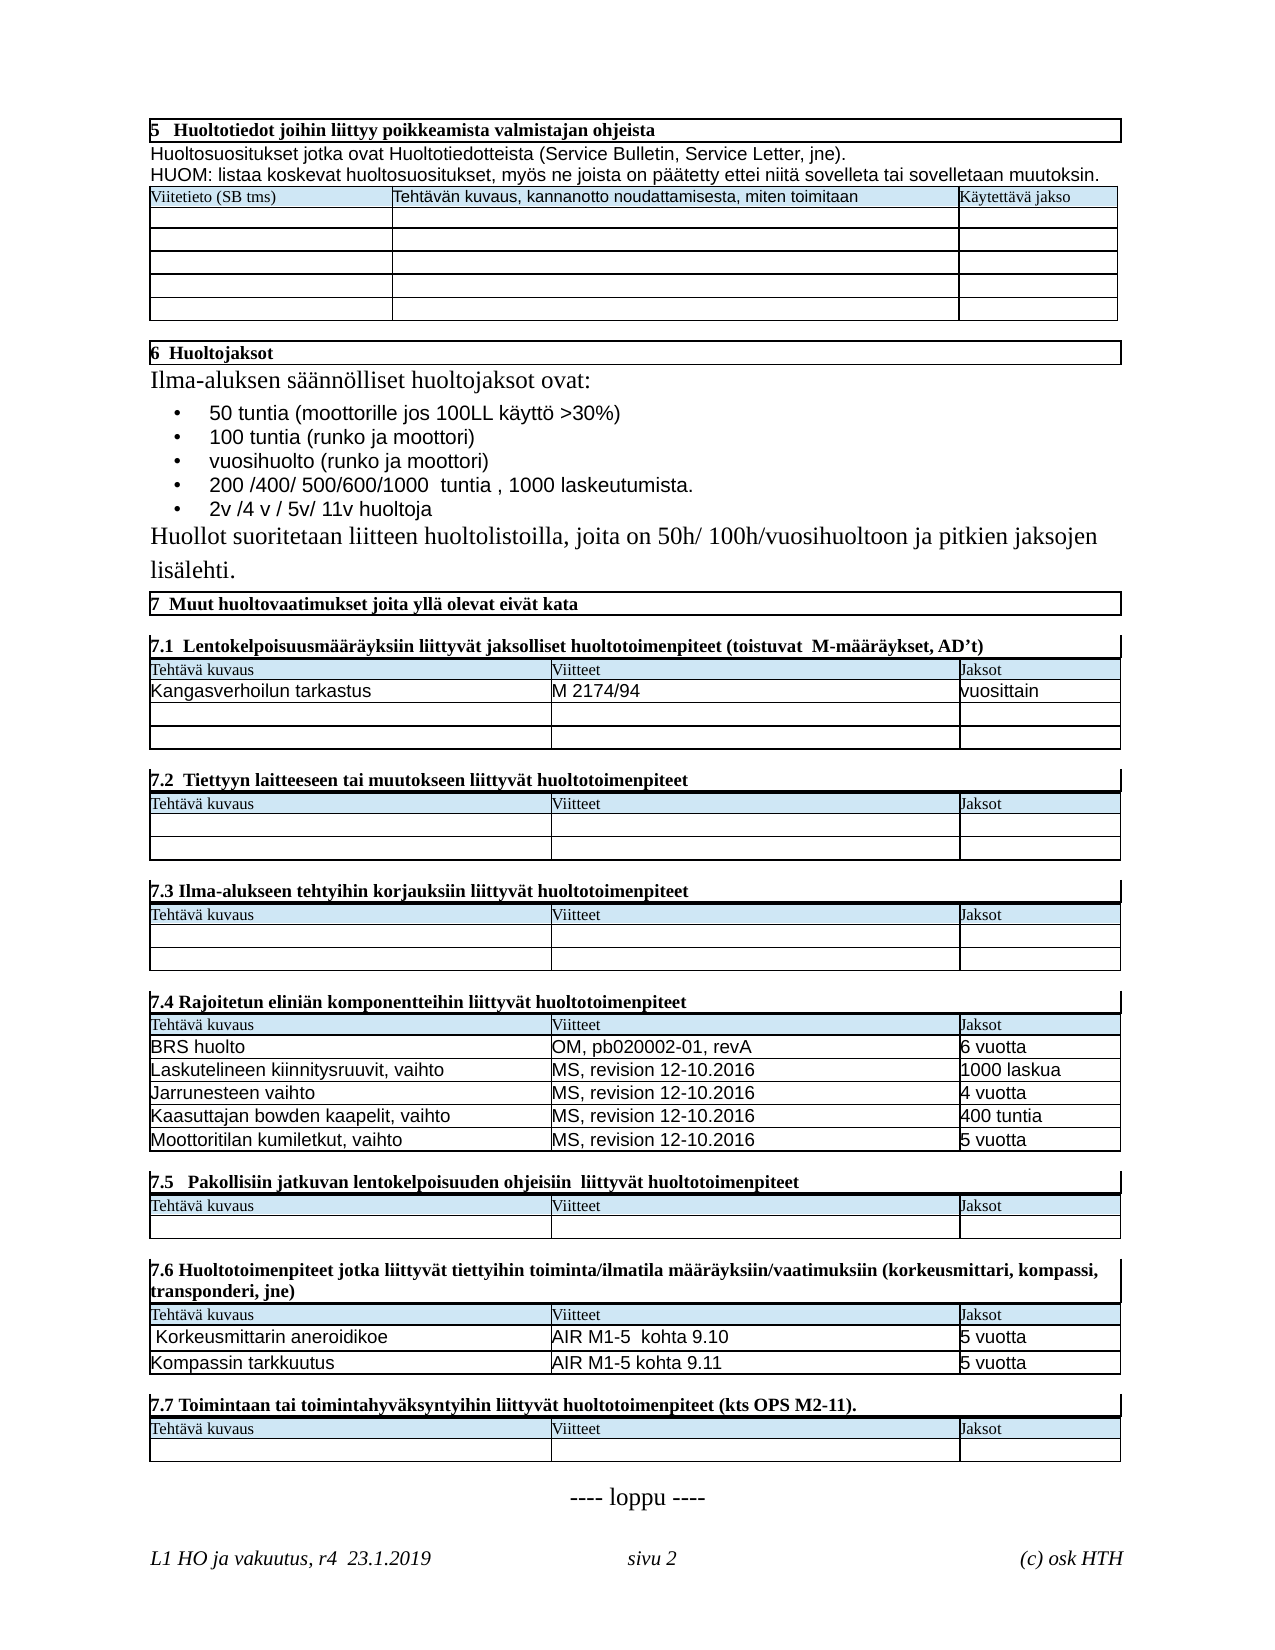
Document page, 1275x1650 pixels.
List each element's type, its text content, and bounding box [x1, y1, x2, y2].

table_header Viitteet [552, 1196, 959, 1214]
table_cell BRS huolto [151, 1036, 551, 1057]
table_cell [961, 837, 1120, 859]
table_cell [151, 208, 392, 227]
table_header 6 Huoltojaksot [151, 342, 1120, 363]
table_cell [960, 252, 1117, 273]
table_cell [393, 208, 958, 227]
table_cell MS, revision 12-10.2016 [552, 1059, 959, 1081]
table_cell 5 vuotta [961, 1352, 1120, 1373]
table_cell [552, 727, 959, 748]
table_cell 400 tuntia [961, 1105, 1120, 1127]
text Huoltosuositukset jotka ovat Huoltotiedotteista (Service Bulletin, Service Letter, jne). [150, 142, 1159, 164]
list 2v /4 v / 5v/ 11v huoltoja [174, 497, 1159, 521]
table_header Viitteet [552, 794, 959, 813]
table_header Jaksot [961, 1305, 1120, 1324]
table_cell 5 vuotta [961, 1128, 1120, 1150]
table_header Viitteet [552, 1419, 959, 1438]
table_header Viitteet [552, 660, 959, 679]
list 50 tuntia (moottorille jos 100LL käyttö >30%) [174, 401, 1159, 425]
table_cell [960, 208, 1117, 227]
table_cell [960, 298, 1117, 319]
text HUOM: listaa koskevat huoltosuositukset, myös ne joista on päätetty ettei niitä sovelleta tai sovelletaan muutoksin. [150, 164, 1159, 186]
table_header Tehtävän kuvaus, kannanotto noudattamisesta, miten toimitaan [393, 187, 958, 206]
table_cell [151, 925, 551, 947]
table_cell [961, 948, 1120, 970]
table_cell [552, 948, 959, 970]
table_header 7.1 Lentokelpoisuusmääräyksiin liittyvät jaksolliset huoltotoimenpiteet (toistuvat M-määräykset, AD’t) [151, 635, 1120, 656]
table_cell Moottoritilan kumiletkut, vaihto [151, 1128, 551, 1150]
table_cell [961, 925, 1120, 947]
table_cell [961, 703, 1120, 725]
table_cell Kangasverhoilun tarkastus [151, 680, 551, 702]
table_header 7.3 Ilma-alukseen tehtyihin korjauksiin liittyvät huoltotoimenpiteet [151, 880, 1120, 901]
table_cell Laskutelineen kiinnitysruuvit, vaihto [151, 1059, 551, 1081]
table_cell [960, 229, 1117, 250]
table_header 7.7 Toimintaan tai toimintahyväksyntyihin liittyvät huoltotoimenpiteet (kts OPS M2-11). [151, 1394, 1120, 1415]
table_cell [393, 298, 958, 319]
table_cell MS, revision 12-10.2016 [552, 1128, 959, 1150]
table_header Jaksot [961, 794, 1120, 813]
table_cell [552, 703, 959, 725]
table_cell Jarrunesteen vaihto [151, 1082, 551, 1104]
table_cell [151, 252, 392, 273]
table_header Jaksot [961, 1419, 1120, 1438]
table_header Tehtävä kuvaus [151, 1196, 551, 1214]
table_cell [151, 1439, 551, 1461]
table_header Tehtävä kuvaus [151, 660, 551, 679]
table_cell Kompassin tarkkuutus [151, 1352, 551, 1373]
table_cell Korkeusmittarin aneroidikoe [151, 1326, 551, 1350]
table_header Tehtävä kuvaus [151, 1305, 551, 1324]
table_cell [552, 1216, 959, 1238]
table_header Viitteet [552, 1305, 959, 1324]
table_cell [961, 1216, 1120, 1238]
table_cell MS, revision 12-10.2016 [552, 1105, 959, 1127]
table_cell [960, 275, 1117, 296]
table_cell [151, 229, 392, 250]
table_cell [393, 252, 958, 273]
table_header Viitteet [552, 905, 959, 923]
table_cell 4 vuotta [961, 1082, 1120, 1104]
table_cell [552, 814, 959, 836]
table_cell [151, 703, 551, 725]
table_cell [151, 1216, 551, 1238]
table_header Jaksot [961, 1196, 1120, 1214]
table_header 7.6 Huoltotoimenpiteet jotka liittyvät tiettyihin toiminta/ilmatila määräyksiin/vaatimuksiin (korkeusmittari, kompassi, transponderi, jne) [151, 1259, 1120, 1302]
table_header Viitteet [552, 1015, 959, 1034]
table_cell [552, 837, 959, 859]
table_cell [552, 1439, 959, 1461]
table_cell [552, 925, 959, 947]
table_header Jaksot [961, 660, 1120, 679]
table_cell 1000 laskua [961, 1059, 1120, 1081]
table_cell AIR M1-5 kohta 9.11 [552, 1352, 959, 1373]
list vuosihuolto (runko ja moottori) [174, 449, 1159, 473]
table_header Tehtävä kuvaus [151, 1015, 551, 1034]
table_header Käytettävä jakso [960, 187, 1117, 206]
table_cell Kaasuttajan bowden kaapelit, vaihto [151, 1105, 551, 1127]
text ---- loppu ---- [150, 1482, 1125, 1510]
list 200 /400/ 500/600/1000 tuntia , 1000 laskeutumista. [174, 473, 1159, 497]
table_cell 6 vuotta [961, 1036, 1120, 1057]
table_header Viitetieto (SB tms) [151, 187, 392, 206]
table_header 5 Huoltotiedot joihin liittyy poikkeamista valmistajan ohjeista [151, 120, 1120, 141]
list 100 tuntia (runko ja moottori) [174, 425, 1159, 449]
table_cell [151, 275, 392, 296]
table_header Tehtävä kuvaus [151, 905, 551, 923]
table_cell [961, 727, 1120, 748]
table_cell [151, 298, 392, 319]
table_header Tehtävä kuvaus [151, 794, 551, 813]
table_cell vuosittain [961, 680, 1120, 702]
table_cell OM, pb020002-01, revA [552, 1036, 959, 1057]
text Ilma-aluksen säännölliset huoltojaksot ovat: [150, 365, 1159, 394]
table_cell M 2174/94 [552, 680, 959, 702]
table_cell [151, 837, 551, 859]
table_cell [151, 727, 551, 748]
table_cell [151, 814, 551, 836]
table_cell [393, 275, 958, 296]
table_cell [393, 229, 958, 250]
table_cell [961, 814, 1120, 836]
table_cell [151, 948, 551, 970]
table_cell AIR M1-5 kohta 9.10 [552, 1326, 959, 1350]
table_header 7.4 Rajoitetun eliniän komponentteihin liittyvät huoltotoimenpiteet [151, 991, 1120, 1012]
table_header 7.2 Tiettyyn laitteeseen tai muutokseen liittyvät huoltotoimenpiteet [151, 769, 1120, 790]
table_header Jaksot [961, 905, 1120, 923]
table_header Tehtävä kuvaus [151, 1419, 551, 1438]
table_cell 5 vuotta [961, 1326, 1120, 1350]
table_header Jaksot [961, 1015, 1120, 1034]
table_cell [961, 1439, 1120, 1461]
table_header 7 Muut huoltovaatimukset joita yllä olevat eivät kata [151, 593, 1120, 614]
text Huollot suoritetaan liitteen huoltolistoilla, joita on 50h/ 100h/vuosihuoltoon ja pitkien jaksojen lisälehti. [150, 521, 1159, 584]
table_header 7.5 Pakollisiin jatkuvan lentokelpoisuuden ohjeisiin liittyvät huoltotoimenpiteet [151, 1171, 1120, 1192]
table_cell MS, revision 12-10.2016 [552, 1082, 959, 1104]
